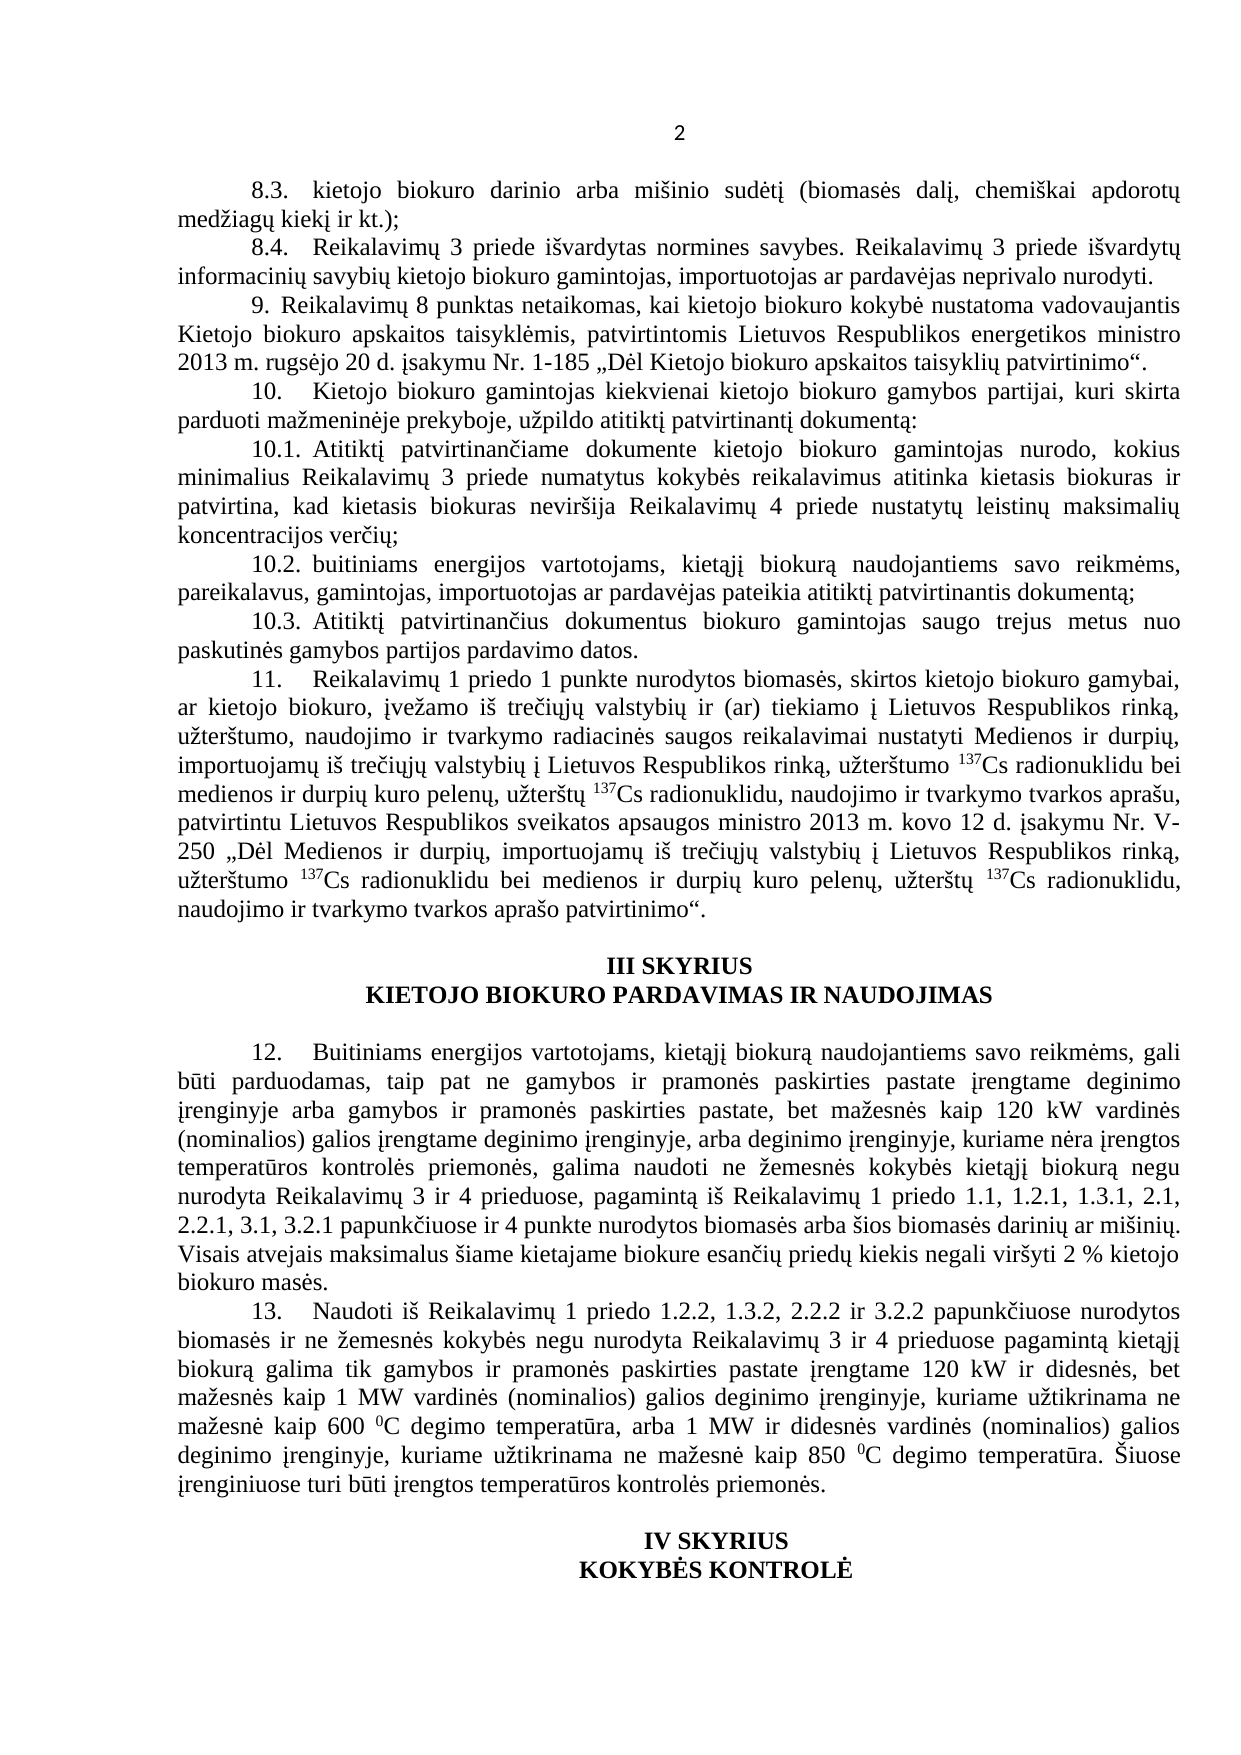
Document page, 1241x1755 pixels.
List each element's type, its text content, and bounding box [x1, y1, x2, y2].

text 13. Naudoti iš Reikalavimų 1 priedo 1.2.2, 1.3.2, 2.2.2 ir 3.2.2 papunkčiuose nurodytos biomasės ir ne žemesnės kokybės negu nurodyta Reikalavimų 3 ir 4 prieduose pagamintą kietąjį biokurą galima tik gamybos ir pramonės paskirties pastate įrengtame 120 kW ir didesnės, bet mažesnės kaip 1 MW vardinės (nominalios) galios deginimo įrenginyje, kuriame užtikrinama ne mažesnė kaip 600 0C degimo temperatūra, arba 1 MW ir didesnės vardinės (nominalios) galios deginimo įrenginyje, kuriame užtikrinama ne mažesnė kaip 850 0C degimo temperatūra. Šiuose įrenginiuose turi būti įrengtos temperatūros kontrolės priemonės. [177, 1296, 1181, 1497]
text 9. Reikalavimų 8 punktas netaikomas, kai kietojo biokuro kokybė nustatoma vadovaujantis Kietojo biokuro apskaitos taisyklėmis, patvirtintomis Lietuvos Respublikos energetikos ministro 2013 m. rugsėjo 20 d. įsakymu Nr. 1-185 „Dėl Kietojo biokuro apskaitos taisyklių patvirtinimo“. [177, 290, 1181, 376]
text 10.2. buitiniams energijos vartotojams, kietąjį biokurą naudojantiems savo reikmėms, pareikalavus, gamintojas, importuotojas ar pardavėjas pateikia atitiktį patvirtinantis dokumentą; [177, 549, 1181, 606]
text 12. Buitiniams energijos vartotojams, kietąjį biokurą naudojantiems savo reikmėms, gali būti parduodamas, taip pat ne gamybos ir pramonės paskirties pastate įrengtame deginimo įrenginyje arba gamybos ir pramonės paskirties pastate, bet mažesnės kaip 120 kW vardinės (nominalios) galios įrengtame deginimo įrenginyje, arba deginimo įrenginyje, kuriame nėra įrengtos temperatūros kontrolės priemonės, galima naudoti ne žemesnės kokybės kietąjį biokurą negu nurodyta Reikalavimų 3 ir 4 prieduose, pagamintą iš Reikalavimų 1 priedo 1.1, 1.2.1, 1.3.1, 2.1, 2.2.1, 3.1, 3.2.1 papunkčiuose ir 4 punkte nurodytos biomasės arba šios biomasės darinių ar mišinių. Visais atvejais maksimalus šiame kietajame biokure esančių priedų kiekis negali viršyti 2 % kietojo biokuro masės. [177, 1037, 1181, 1296]
text 10.3. Atitiktį patvirtinančius dokumentus biokuro gamintojas saugo trejus metus nuo paskutinės gamybos partijos pardavimo datos. [177, 606, 1181, 664]
text 10.1. Atitiktį patvirtinančiame dokumente kietojo biokuro gamintojas nurodo, kokius minimalius Reikalavimų 3 priede numatytus kokybės reikalavimus atitinka kietasis biokuras ir patvirtina, kad kietasis biokuras neviršija Reikalavimų 4 priede nustatytų leistinų maksimalių koncentracijos verčių; [177, 434, 1181, 549]
text IV SKYRIUS [177, 1526, 1181, 1555]
text 8.3. kietojo biokuro darinio arba mišinio sudėtį (biomasės dalį, chemiškai apdorotų medžiagų kiekį ir kt.); [177, 175, 1181, 232]
text 11. Reikalavimų 1 priedo 1 punkte nurodytos biomasės, skirtos kietojo biokuro gamybai, ar kietojo biokuro, įvežamo iš trečiųjų valstybių ir (ar) tiekiamo į Lietuvos Respublikos rinką, užterštumo, naudojimo ir tvarkymo radiacinės saugos reikalavimai nustatyti Medienos ir durpių, importuojamų iš trečiųjų valstybių į Lietuvos Respublikos rinką, užterštumo 137Cs radionuklidu bei medienos ir durpių kuro pelenų, užterštų 137Cs radionuklidu, naudojimo ir tvarkymo tvarkos aprašu, patvirtintu Lietuvos Respublikos sveikatos apsaugos ministro 2013 m. kovo 12 d. įsakymu Nr. V-250 „Dėl Medienos ir durpių, importuojamų iš trečiųjų valstybių į Lietuvos Respublikos rinką, užterštumo 137Cs radionuklidu bei medienos ir durpių kuro pelenų, užterštų 137Cs radionuklidu, naudojimo ir tvarkymo tvarkos aprašo patvirtinimo“. [177, 664, 1181, 922]
text KOKYBĖS KONTROLĖ [177, 1555, 1181, 1584]
text KIETOJO BIOKURO PARDAVIMAS IR NAUDOJIMAS [177, 980, 1181, 1009]
text III SKYRIUS [177, 951, 1181, 980]
text 8.4. Reikalavimų 3 priede išvardytas normines savybes. Reikalavimų 3 priede išvardytų informacinių savybių kietojo biokuro gamintojas, importuotojas ar pardavėjas neprivalo nurodyti. [177, 232, 1181, 290]
text 10. Kietojo biokuro gamintojas kiekvienai kietojo biokuro gamybos partijai, kuri skirta parduoti mažmeninėje prekyboje, užpildo atitiktį patvirtinantį dokumentą: [177, 376, 1181, 434]
